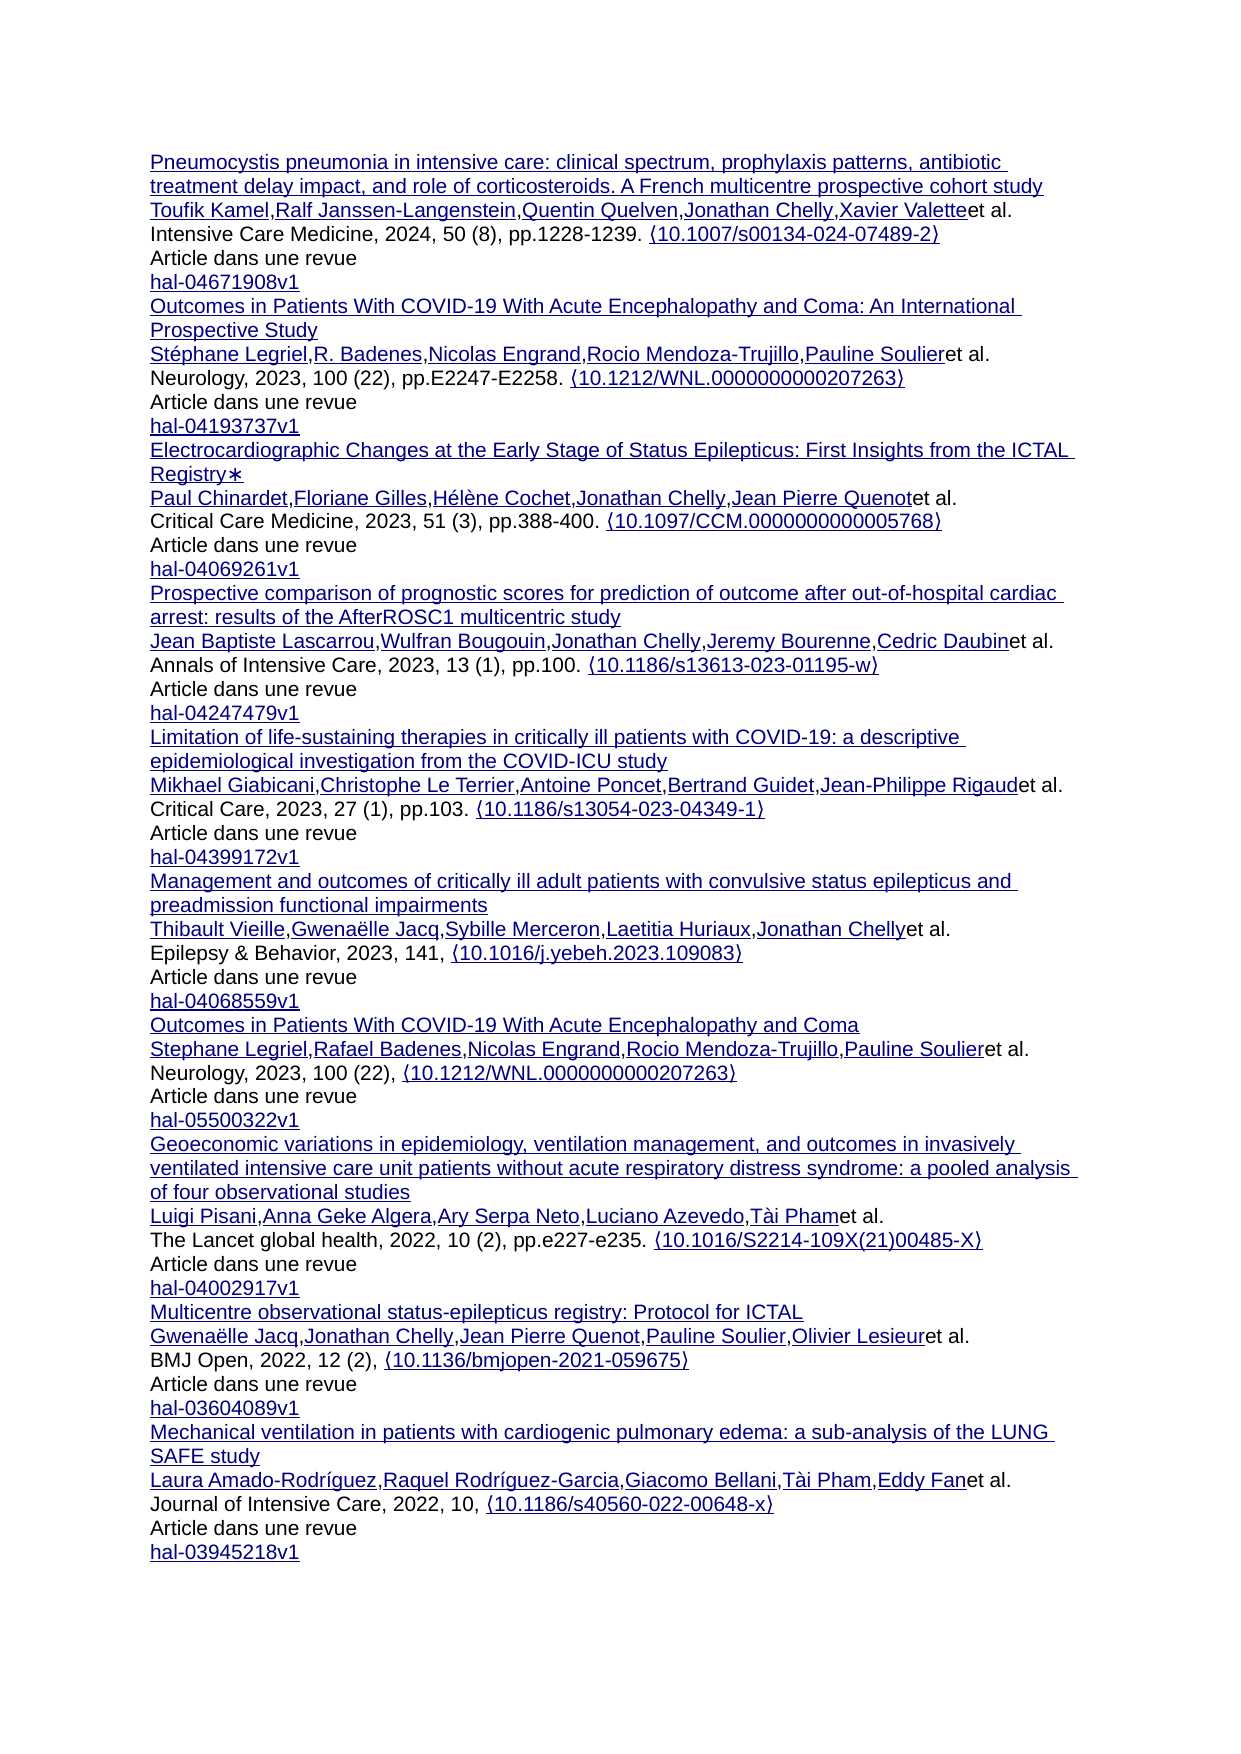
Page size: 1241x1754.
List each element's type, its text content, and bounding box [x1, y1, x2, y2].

table_cell Limitation of life-sustaining therapies in critically ill patients with COVID-19: a descriptive epidemiological investigation from the COVID-ICU study Mikhael Giabicani,Christophe Le Terrier,Antoine Poncet,Bertrand Guidet,Jean-Philippe Rigaudet al. Critical Care, 2023, 27 (1), pp.103. ⟨10.1186/s13054-023-04349-1⟩ Article dans une revue hal-04399172v1 [150, 725, 1090, 869]
table_cell Electrocardiographic Changes at the Early Stage of Status Epilepticus: First Insights from the ICTAL Registry∗ Paul Chinardet,Floriane Gilles,Hélène Cochet,Jonathan Chelly,Jean Pierre Quenotet al. Critical Care Medicine, 2023, 51 (3), pp.388-400. ⟨10.1097/CCM.0000000000005768⟩ Article dans une revue hal-04069261v1 [150, 438, 1090, 581]
table_cell Multicentre observational status-epilepticus registry: Protocol for ICTAL Gwenaëlle Jacq,Jonathan Chelly,Jean Pierre Quenot,Pauline Soulier,Olivier Lesieuret al. BMJ Open, 2022, 12 (2), ⟨10.1136/bmjopen-2021-059675⟩ Article dans une revue hal-03604089v1 [150, 1300, 1090, 1420]
table_cell Outcomes in Patients With COVID-19 With Acute Encephalopathy and Coma Stephane Legriel,Rafael Badenes,Nicolas Engrand,Rocio Mendoza-Trujillo,Pauline Soulieret al. Neurology, 2023, 100 (22), ⟨10.1212/WNL.0000000000207263⟩ Article dans une revue hal-05500322v1 [150, 1013, 1090, 1132]
table_cell Outcomes in Patients With COVID-19 With Acute Encephalopathy and Coma: An International Prospective Study Stéphane Legriel,R. Badenes,Nicolas Engrand,Rocio Mendoza-Trujillo,Pauline Soulieret al. Neurology, 2023, 100 (22), pp.E2247-E2258. ⟨10.1212/WNL.0000000000207263⟩ Article dans une revue hal-04193737v1 [150, 294, 1090, 437]
table_cell Mechanical ventilation in patients with cardiogenic pulmonary edema: a sub-analysis of the LUNG SAFE study Laura Amado-Rodríguez,Raquel Rodríguez-Garcia,Giacomo Bellani,Tài Pham,Eddy Fanet al. Journal of Intensive Care, 2022, 10, ⟨10.1186/s40560-022-00648-x⟩ Article dans une revue hal-03945218v1 [150, 1420, 1090, 1563]
table_cell Prospective comparison of prognostic scores for prediction of outcome after out-of-hospital cardiac arrest: results of the AfterROSC1 multicentric study Jean Baptiste Lascarrou,Wulfran Bougouin,Jonathan Chelly,Jeremy Bourenne,Cedric Daubinet al. Annals of Intensive Care, 2023, 13 (1), pp.100. ⟨10.1186/s13613-023-01195-w⟩ Article dans une revue hal-04247479v1 [150, 581, 1090, 725]
table_cell Geoeconomic variations in epidemiology, ventilation management, and outcomes in invasively ventilated intensive care unit patients without acute respiratory distress syndrome: a pooled analysis of four observational studies Luigi Pisani,Anna Geke Algera,Ary Serpa Neto,Luciano Azevedo,Tài Phamet al. The Lancet global health, 2022, 10 (2), pp.e227-e235. ⟨10.1016/S2214-109X(21)00485-X⟩ Article dans une revue hal-04002917v1 [150, 1132, 1090, 1300]
table_cell Pneumocystis pneumonia in intensive care: clinical spectrum, prophylaxis patterns, antibiotic treatment delay impact, and role of corticosteroids. A French multicentre prospective cohort study Toufik Kamel,Ralf Janssen-Langenstein,Quentin Quelven,Jonathan Chelly,Xavier Valetteet al. Intensive Care Medicine, 2024, 50 (8), pp.1228-1239. ⟨10.1007/s00134-024-07489-2⟩ Article dans une revue hal-04671908v1 [150, 150, 1090, 294]
table_cell Management and outcomes of critically ill adult patients with convulsive status epilepticus and preadmission functional impairments Thibault Vieille,Gwenaëlle Jacq,Sybille Merceron,Laetitia Huriaux,Jonathan Chellyet al. Epilepsy & Behavior, 2023, 141, ⟨10.1016/j.yebeh.2023.109083⟩ Article dans une revue hal-04068559v1 [150, 869, 1090, 1012]
